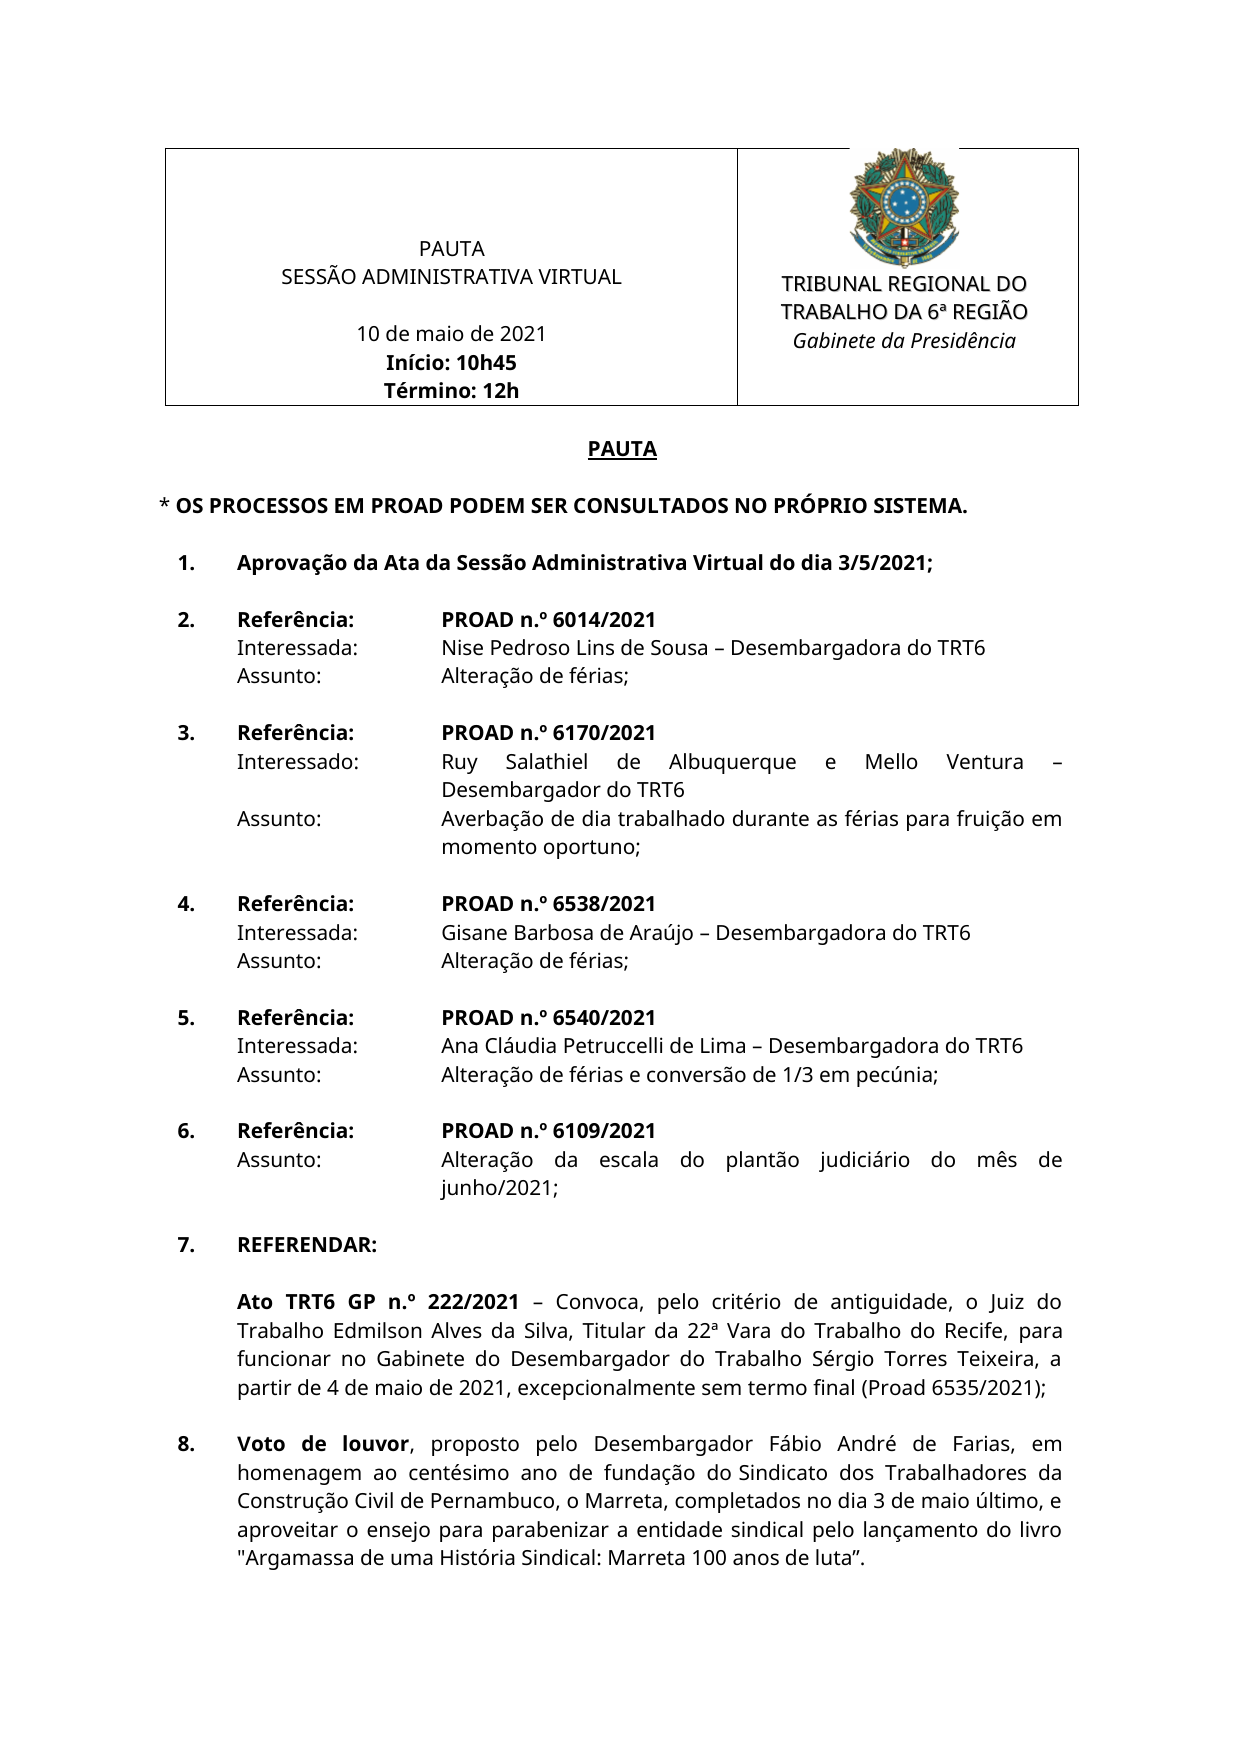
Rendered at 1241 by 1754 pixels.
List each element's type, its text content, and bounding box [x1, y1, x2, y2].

table_cell 3. [166, 719, 226, 889]
table_cell Interessado: [226, 747, 430, 804]
table_cell Alteração de férias; [430, 946, 1074, 1003]
table_cell Alteração de férias e conversão de 1/3 em pecúnia; [430, 1060, 1074, 1117]
table_cell 8. [166, 1430, 226, 1572]
table_header Aprovação da Ata da Sessão Administrativa Virtual do dia 3/5/2021; [226, 548, 1074, 605]
table_cell Referência: [226, 1117, 430, 1145]
table_cell Ana Cláudia Petruccelli de Lima – Desembargadora do TRT6 [430, 1031, 1074, 1060]
table_cell PROAD n.º 6538/2021 [430, 889, 1074, 918]
table_header TRIBUNAL REGIONAL DO TRABALHO DA 6ª REGIÃO Gabinete da Presidência [738, 149, 1078, 405]
table_cell Gisane Barbosa de Araújo – Desembargadora do TRT6 [430, 918, 1074, 946]
table_cell Nise Pedroso Lins de Sousa – Desembargadora do TRT6 [430, 633, 1074, 662]
table_cell Ruy Salathiel de Albuquerque e Mello Ventura – Desembargador do TRT6 [430, 747, 1074, 804]
table_cell Interessada: [226, 918, 430, 946]
table_header 1. [166, 548, 226, 605]
table_cell Interessada: [226, 1031, 430, 1060]
table_cell PROAD n.º 6014/2021 [430, 605, 1074, 633]
table_cell Assunto: [226, 804, 430, 889]
subtitle PAUTA [177, 434, 1067, 463]
table_cell Referência: [226, 719, 430, 747]
table_cell 5. [166, 1003, 226, 1117]
table_cell 2. [166, 605, 226, 718]
table_cell Referência: [226, 889, 430, 918]
table_cell Voto de louvor, proposto pelo Desembargador Fábio André de Farias, em homenagem ao centésimo ano de fundação do Sindicato dos Trabalhadores da Construção Civil de Pernambuco, o Marreta, completados no dia 3 de maio último, e aproveitar o ensejo para parabenizar a entidade sindical pelo lançamento do livro "Argamassa de uma História Sindical: Marreta 100 anos de luta”. [226, 1430, 1074, 1572]
table_cell Averbação de dia trabalhado durante as férias para fruição em momento oportuno; [430, 804, 1074, 889]
table_cell Alteração da escala do plantão judiciário do mês de junho/2021; [430, 1145, 1074, 1230]
table_cell 6. [166, 1117, 226, 1230]
table_cell Interessada: [226, 633, 430, 662]
table_cell PROAD n.º 6170/2021 [430, 719, 1074, 747]
table_cell Assunto: [226, 1060, 430, 1117]
table_cell Assunto: [226, 946, 430, 1003]
table_cell REFERENDAR: Ato TRT6 GP n.º 222/2021 – Convoca, pelo critério de antiguidade, o Juiz do Trabalho Edmilson Alves da Silva, Titular da 22ª Vara do Trabalho do Recife, para funcionar no Gabinete do Desembargador do Trabalho Sérgio Torres Teixeira, a partir de 4 de maio de 2021, excepcionalmente sem termo final (Proad 6535/2021); [226, 1230, 1074, 1429]
table_cell Alteração de férias; [430, 662, 1074, 718]
table_cell PROAD n.º 6109/2021 [430, 1117, 1074, 1145]
table_cell Referência: [226, 1003, 430, 1031]
picture [849, 148, 960, 269]
table_cell 7. [166, 1230, 226, 1429]
table_header PAUTA SESSÃO ADMINISTRATIVA VIRTUAL 10 de maio de 2021 Início: 10h45 Término: 12h [166, 149, 737, 405]
table_cell 4. [166, 889, 226, 1003]
table_cell PROAD n.º 6540/2021 [430, 1003, 1074, 1031]
table_cell Assunto: [226, 662, 430, 718]
table_cell Assunto: [226, 1145, 430, 1230]
table_cell Referência: [226, 605, 430, 633]
text * OS PROCESSOS EM PROAD PODEM SER CONSULTADOS NO PRÓPRIO SISTEMA. [158, 491, 1152, 519]
